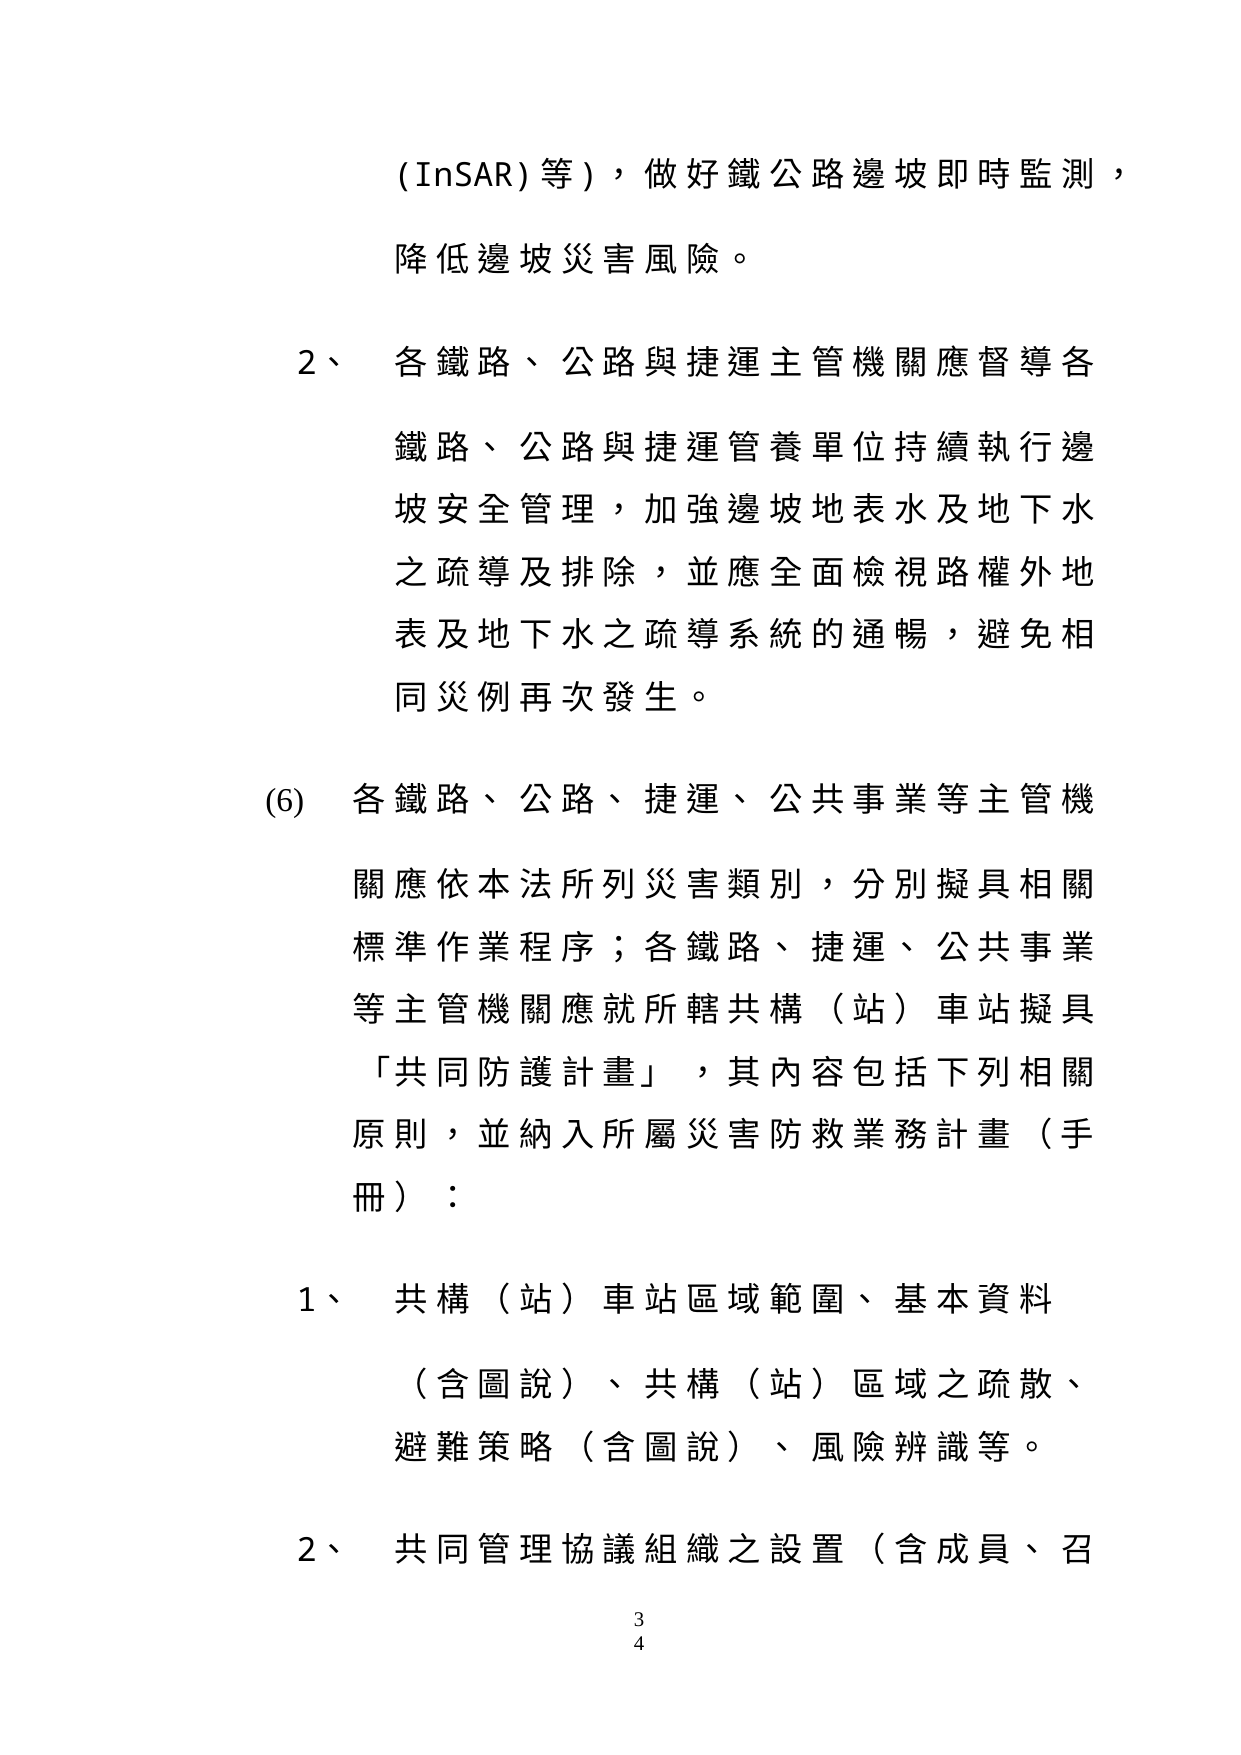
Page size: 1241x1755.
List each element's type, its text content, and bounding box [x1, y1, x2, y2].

list 各鐵路、公路與捷運主管機關應督導各鐵路、公路與捷運管養單位持續運用先進技術(如邊坡預警監控、邊坡落石告警系統、光學雷達(LiDAR)及衛星技術(InSAR)等)，做好鐵公路邊坡即時監測，降低邊坡災害風險。 [292, 91, 1119, 278]
list 各鐵路、公路、捷運、公共事業等主管機關應依本法所列災害類別，分別擬具相關標準作業程序；各鐵路、捷運、公共事業等主管機關應就所轄共構（站）車站擬具「共同防護計畫」，其內容包括下列相關原則，並納入所屬災害防救業務計畫（手冊）： [257, 716, 1119, 1216]
list 共同管理協議組織之設置（含成員、召 [292, 1466, 1119, 1591]
list 各鐵路、公路與捷運主管機關應督導各鐵路、公路與捷運管養單位持續執行邊坡安全管理，加強邊坡地表水及地下水之疏導及排除，並應全面檢視路權外地表及地下水之疏導系統的通暢，避免相同災例再次發生。 [292, 278, 1119, 716]
list 共構（站）車站區域範圍、基本資料（含圖說）、共構（站）區域之疏散、避難策略（含圖說）、風險辨識等。 [292, 1216, 1119, 1466]
